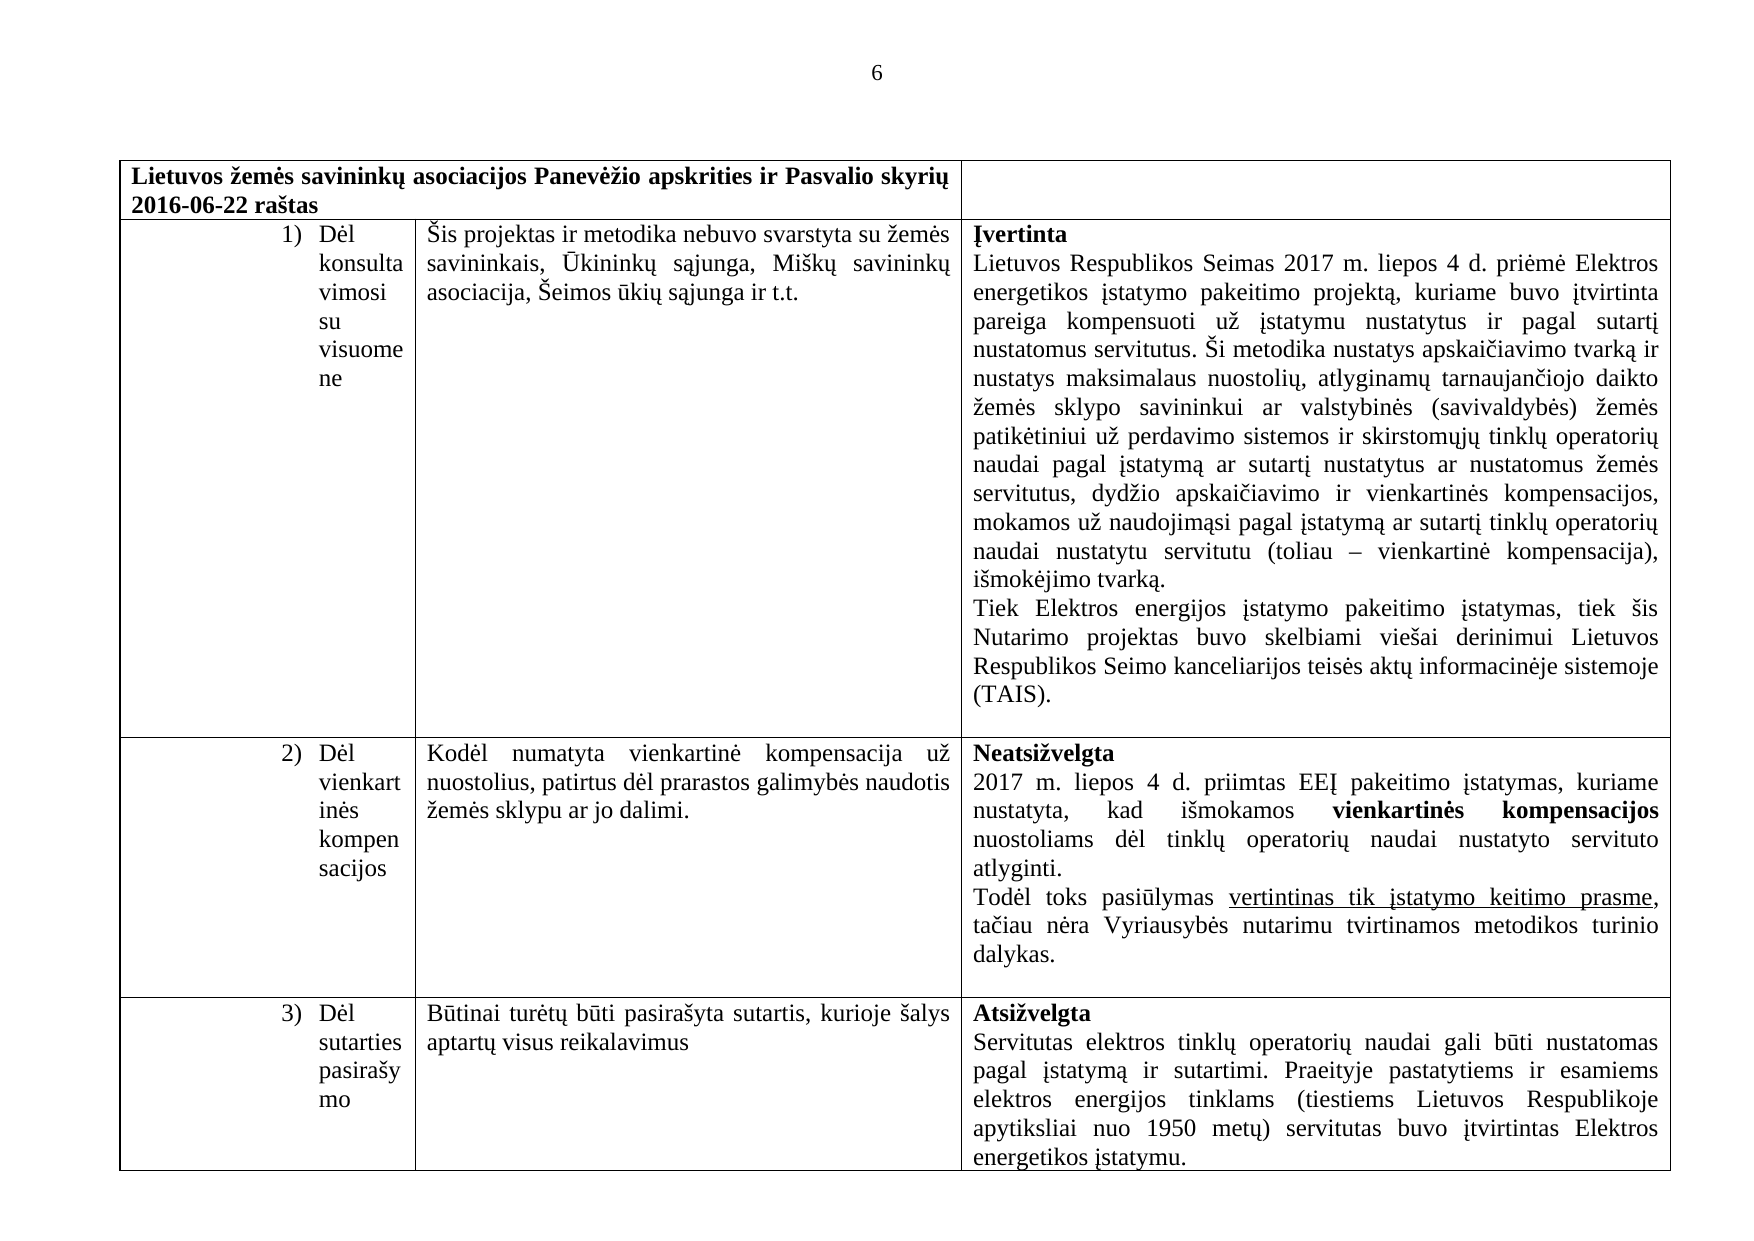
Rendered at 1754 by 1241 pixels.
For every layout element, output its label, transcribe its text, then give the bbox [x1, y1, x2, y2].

table_cell Dėl konsultavimosi su visuomene [121, 220, 415, 737]
table_cell Šis projektas ir metodika nebuvo svarstyta su žemės savininkais, Ūkininkų sąjunga, Miškų savininkų asociacija, Šeimos ūkių sąjunga ir t.t. [416, 220, 961, 737]
table_cell Kodėl numatyta vienkartinė kompensacija už nuostolius, patirtus dėl prarastos galimybės naudotis žemės sklypu ar jo dalimi. [416, 738, 961, 997]
table_cell Būtinai turėtų būti pasirašyta sutartis, kurioje šalys aptartų visus reikalavimus [416, 998, 961, 1170]
table_cell Įvertinta Lietuvos Respublikos Seimas 2017 m. liepos 4 d. priėmė Elektros energetikos įstatymo pakeitimo projektą, kuriame buvo įtvirtinta pareiga kompensuoti už įstatymu nustatytus ir pagal sutartį nustatomus servitutus. Ši metodika nustatys apskaičiavimo tvarką ir nustatys maksimalaus nuostolių, atlyginamų tarnaujančiojo daikto žemės sklypo savininkui ar valstybinės (savivaldybės) žemės patikėtiniui už perdavimo sistemos ir skirstomųjų tinklų operatorių naudai pagal įstatymą ar sutartį nustatytus ar nustatomus žemės servitutus, dydžio apskaičiavimo ir vienkartinės kompensacijos, mokamos už naudojimąsi pagal įstatymą ar sutartį tinklų operatorių naudai nustatytu servitutu (toliau – vienkartinė kompensacija), išmokėjimo tvarką. Tiek Elektros energijos įstatymo pakeitimo įstatymas, tiek šis Nutarimo projektas buvo skelbiami viešai derinimui Lietuvos Respublikos Seimo kanceliarijos teisės aktų informacinėje sistemoje (TAIS). [962, 220, 1670, 737]
table_cell Dėl vienkartinės kompensacijos [121, 738, 415, 997]
table_header Lietuvos žemės savininkų asociacijos Panevėžio apskrities ir Pasvalio skyrių 2016-06-22 raštas [121, 161, 961, 218]
table_cell Neatsižvelgta 2017 m. liepos 4 d. priimtas EEĮ pakeitimo įstatymas, kuriame nustatyta, kad išmokamos vienkartinės kompensacijos nuostoliams dėl tinklų operatorių naudai nustatyto servituto atlyginti. Todėl toks pasiūlymas vertintinas tik įstatymo keitimo prasme, tačiau nėra Vyriausybės nutarimu tvirtinamos metodikos turinio dalykas. [962, 738, 1670, 997]
table_cell Dėl sutarties pasirašymo [121, 998, 415, 1170]
table_cell Atsižvelgta Servitutas elektros tinklų operatorių naudai gali būti nustatomas pagal įstatymą ir sutartimi. Praeityje pastatytiems ir esamiems elektros energijos tinklams (tiestiems Lietuvos Respublikoje apytiksliai nuo 1950 metų) servitutas buvo įtvirtintas Elektros energetikos įstatymu. [962, 998, 1670, 1170]
table_header [962, 161, 1670, 218]
